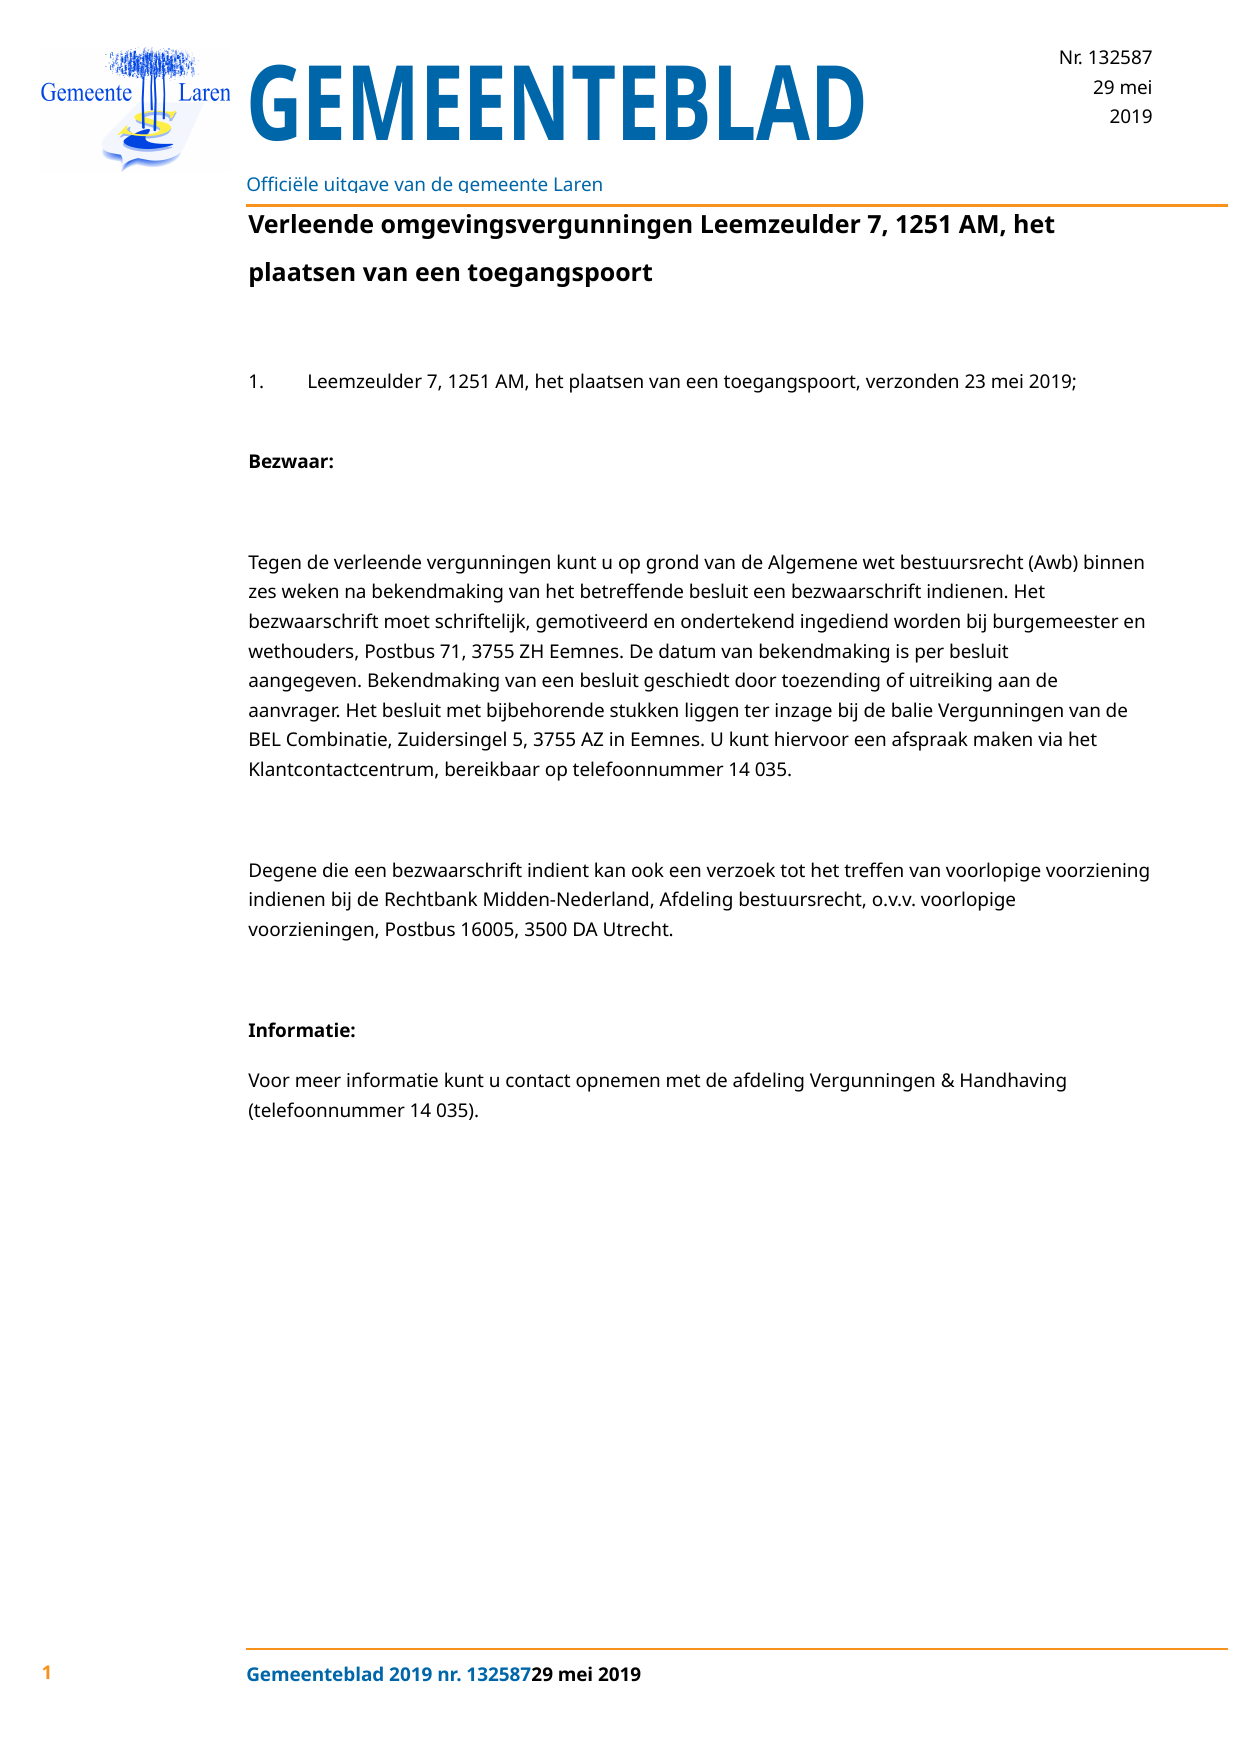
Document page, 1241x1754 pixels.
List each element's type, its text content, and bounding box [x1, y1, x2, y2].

text Degene die een bezwaarschrift indient kan ook een verzoek tot het treffen van voorlopige voorziening indienen bij de Rechtbank Midden-Nederland, Afdeling bestuursrecht, o.v.v. voorlopige voorzieningen, Postbus 16005, 3500 DA Utrecht. [248, 857, 1152, 942]
text Bezwaar: [248, 448, 1152, 474]
picture [41, 47, 231, 172]
text Voor meer informatie kunt u contact opnemen met de afdeling Vergunningen & Handhaving (telefoonnummer 14 035). [248, 1067, 1152, 1123]
text Verleende omgevingsvergunningen Leemzeulder 7, 1251 AM, het plaatsen van een toegangspoort [248, 207, 1152, 288]
text Tegen de verleende vergunningen kunt u op grond van de Algemene wet bestuursrecht (Awb) binnen zes weken na bekendmaking van het betreffende besluit een bezwaarschrift indienen. Het bezwaarschrift moet schriftelijk, gemotiveerd en ondertekend ingediend worden bij burgemeester en wethouders, Postbus 71, 3755 ZH Eemnes. De datum van bekendmaking is per besluit aangegeven. Bekendmaking van een besluit geschiedt door toezending of uitreiking aan de aanvrager. Het besluit met bijbehorende stukken liggen ter inzage bij de balie Vergunningen van de BEL Combinatie, Zuidersingel 5, 3755 AZ in Eemnes. U kunt hiervoor een afspraak maken via het Klantcontactcentrum, bereikbaar op telefoonnummer 14 035. [248, 549, 1152, 782]
text Informatie: [248, 1017, 1152, 1043]
list Leemzeulder 7, 1251 AM, het plaatsen van een toegangspoort, verzonden 23 mei 2019; [248, 368, 1152, 394]
